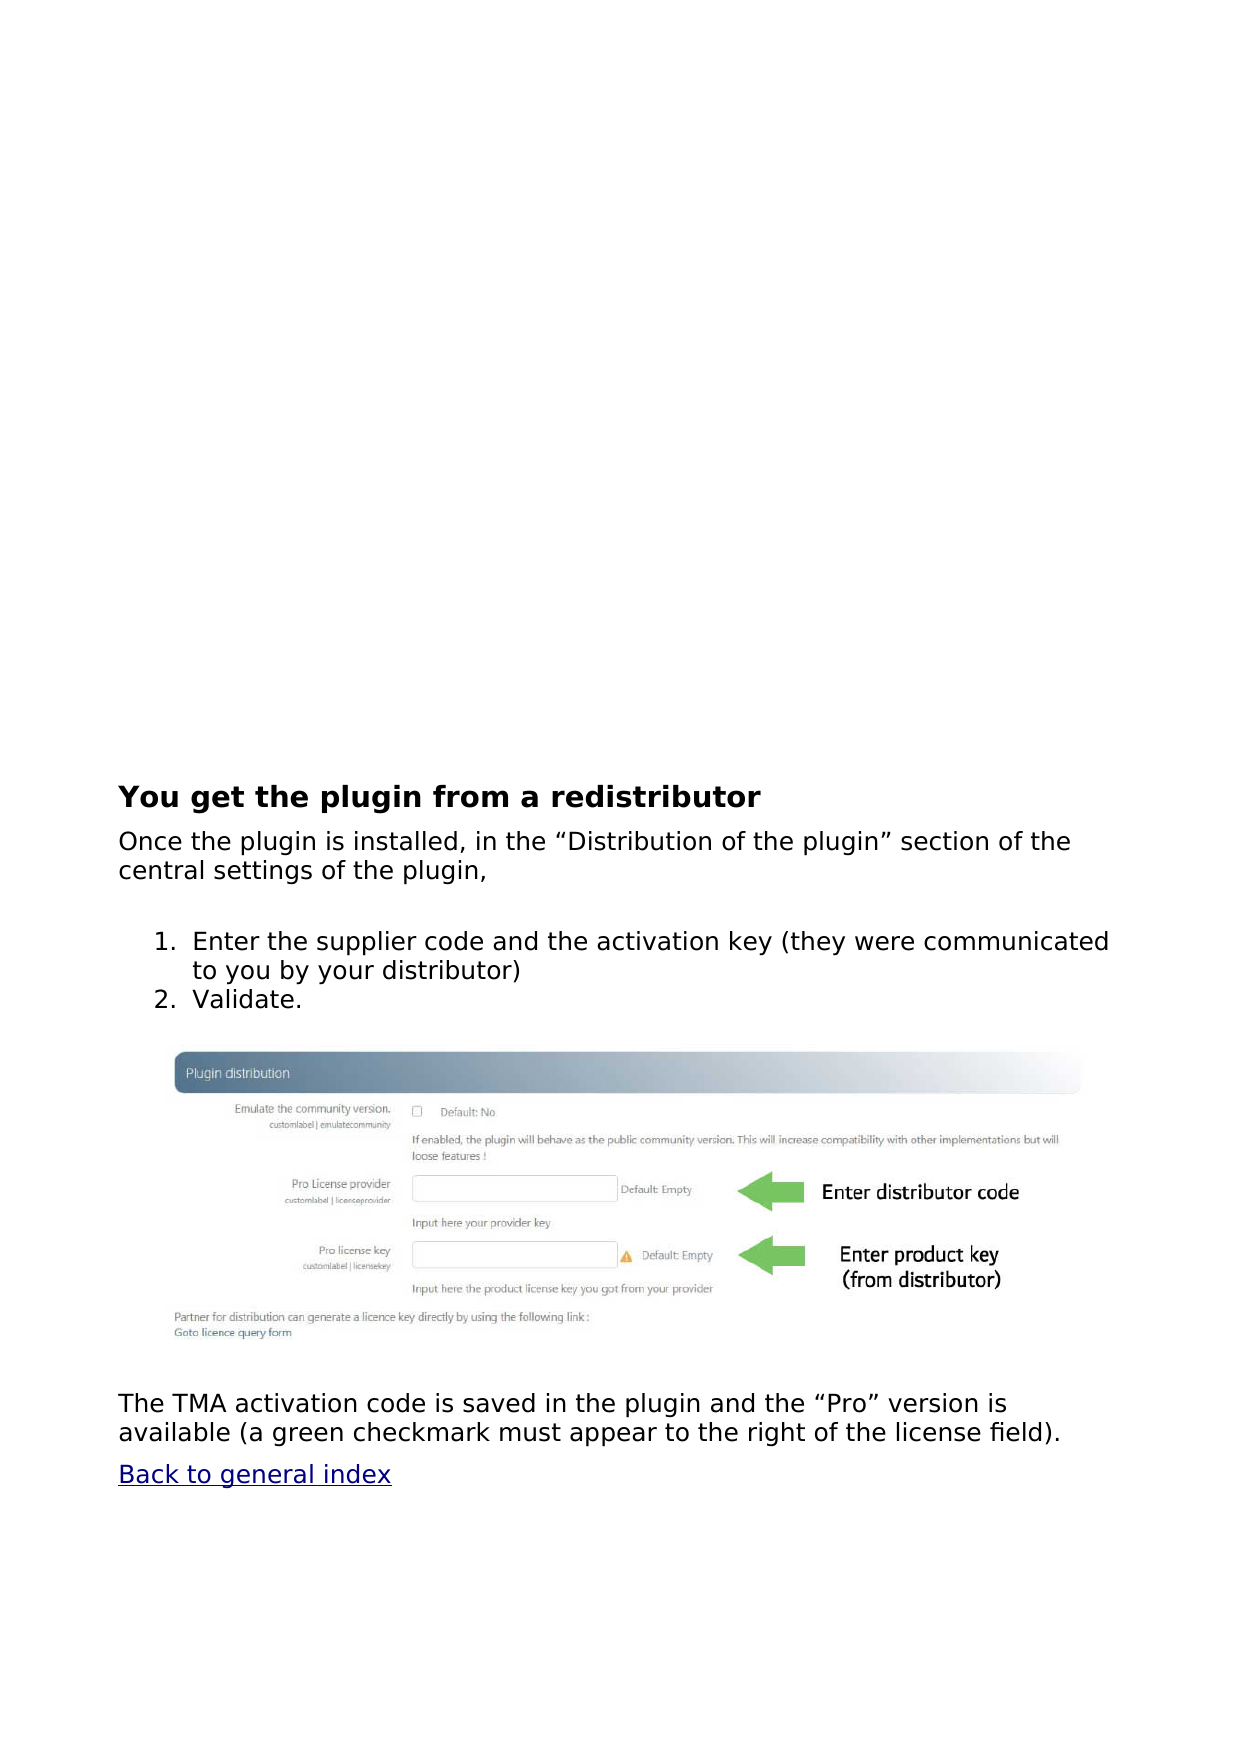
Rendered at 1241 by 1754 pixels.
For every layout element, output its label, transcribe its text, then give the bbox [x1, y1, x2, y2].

text Once the plugin is installed, in the “Distribution of the plugin” section of the central settings of the plugin, [118, 827, 1122, 885]
text The TMA activation code is saved in the plugin and the “Pro” version is available (a green checkmark must appear to the right of the license field). [118, 1389, 1122, 1447]
picture [151, 1044, 1089, 1348]
list Validate. [177, 986, 1122, 1015]
list Enter the supplier code and the activation key (they were communicated to you by your distributor) [177, 927, 1122, 986]
subtitle You get the plugin from a redistributor [118, 781, 1122, 814]
text Back to general index [118, 1460, 1122, 1489]
